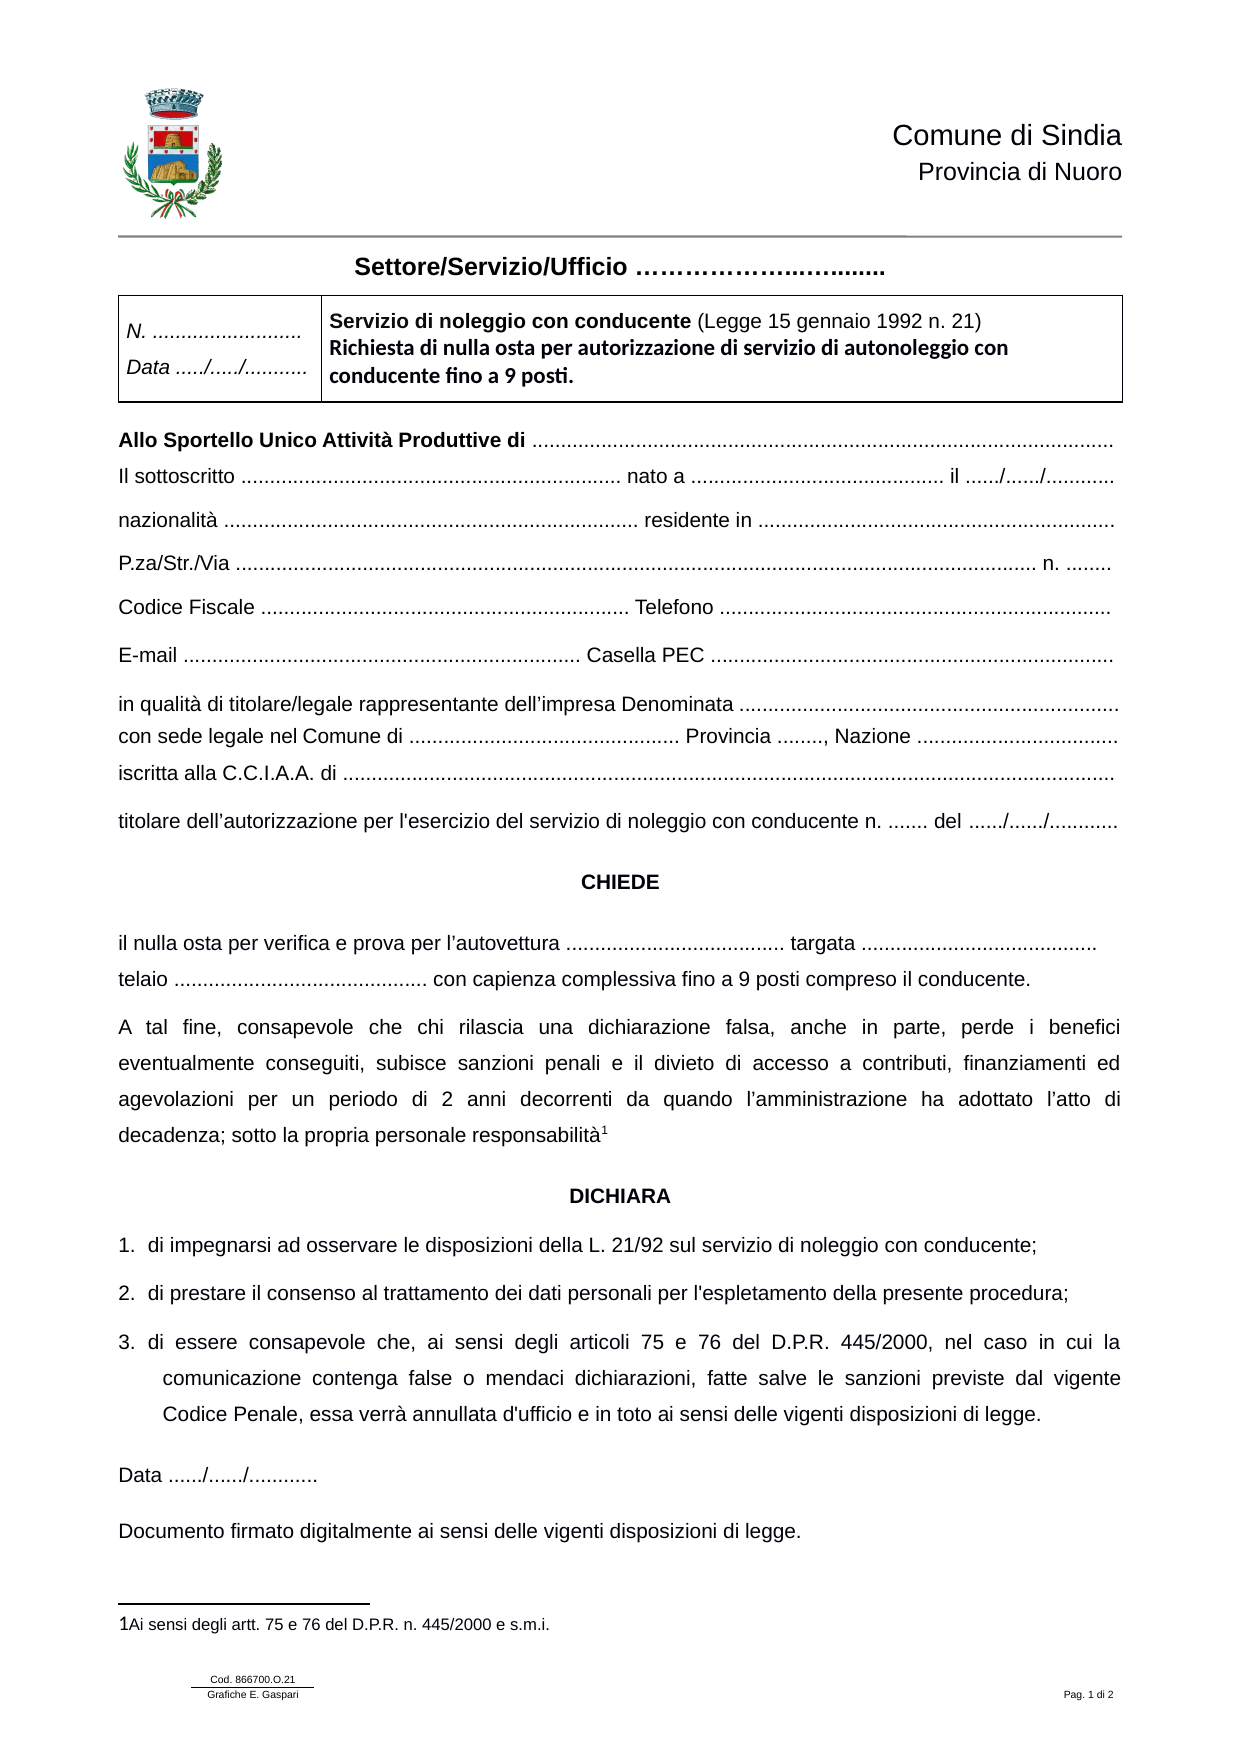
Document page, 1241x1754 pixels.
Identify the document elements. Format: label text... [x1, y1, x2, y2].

text Data ....../....../............ [118, 1462, 1122, 1486]
subtitle di essere consapevole che, ai sensi degli articoli 75 e 76 del D.P.R. 445/2000, nel caso in cui la comunicazione contenga false o mendaci dichiarazioni, fatte salve le sanzioni previste dal vigente Codice Penale, essa verrà annullata d'ufficio e in toto ai sensi delle vigenti disposizioni di legge. [118, 1330, 1122, 1426]
subtitle di prestare il consenso al trattamento dei dati personali per l'espletamento della presente procedura; [118, 1281, 1122, 1305]
text CHIEDE [118, 870, 1122, 894]
text Codice Fiscale ................................................................ Telefono .................................................................... [118, 595, 1122, 619]
subtitle di impegnarsi ad osservare le disposizioni della L. 21/92 sul servizio di noleggio con conducente; [118, 1233, 1122, 1257]
table_header Servizio di noleggio con conducente (Legge 15 gennaio 1992 n. 21) Richiesta di nulla osta per autorizzazione di servizio di autonoleggio con conducente fino a 9 posti. [322, 296, 1122, 401]
text E-mail ..................................................................... Casella PEC ...................................................................... [118, 643, 1122, 667]
text Ai sensi degli artt. 75 e 76 del D.P.R. n. 445/2000 e s.m.i. [118, 1610, 1122, 1636]
text iscritta alla C.C.I.A.A. di ...................................................................................................................................... [118, 760, 1122, 784]
text P.za/Str./Via ........................................................................................................................................... n. ........ [118, 551, 1122, 575]
text Allo Sportello Unico Attività Produttive di ..................................................................................................... [118, 427, 1122, 451]
subtitle DICHIARA [118, 1184, 1122, 1208]
text Provincia di Nuoro [224, 157, 1122, 185]
text nazionalità ........................................................................ residente in .............................................................. [118, 507, 1122, 531]
picture [122, 87, 224, 219]
text titolare dell’autorizzazione per l'esercizio del servizio di noleggio con conducente n. ....... del ....../....../............ [118, 809, 1122, 833]
text in qualità di titolare/legale rappresentante dell’impresa Denominata .................................................................. [118, 692, 1122, 716]
text A tal fine, consapevole che chi rilascia una dichiarazione falsa, anche in parte, perde i benefici eventualmente conseguiti, subisce sanzioni penali e il divieto di accesso a contributi, finanziamenti ed agevolazioni per un periodo di 2 anni decorrenti da quando l’amministrazione ha adottato l’atto di decadenza; sotto la propria personale responsabilità [118, 1015, 1122, 1147]
text Il sottoscritto .................................................................. nato a ............................................ il ....../....../............ [118, 464, 1122, 488]
text Settore/Servizio/Ufficio ………………...…........ [118, 252, 1122, 281]
text con sede legale nel Comune di ............................................... Provincia ........, Nazione ................................... [118, 724, 1122, 748]
table_header N. .......................... Data ...../...../........... [119, 296, 321, 401]
text Documento firmato digitalmente ai sensi delle vigenti disposizioni di legge. [118, 1519, 1122, 1543]
text Comune di Sindia [224, 118, 1122, 152]
text il nulla osta per verifica e prova per l’autovettura ...................................... targata ......................................... telaio ............................................ con capienza complessiva fino a 9 posti compreso il conducente. [118, 931, 1122, 991]
